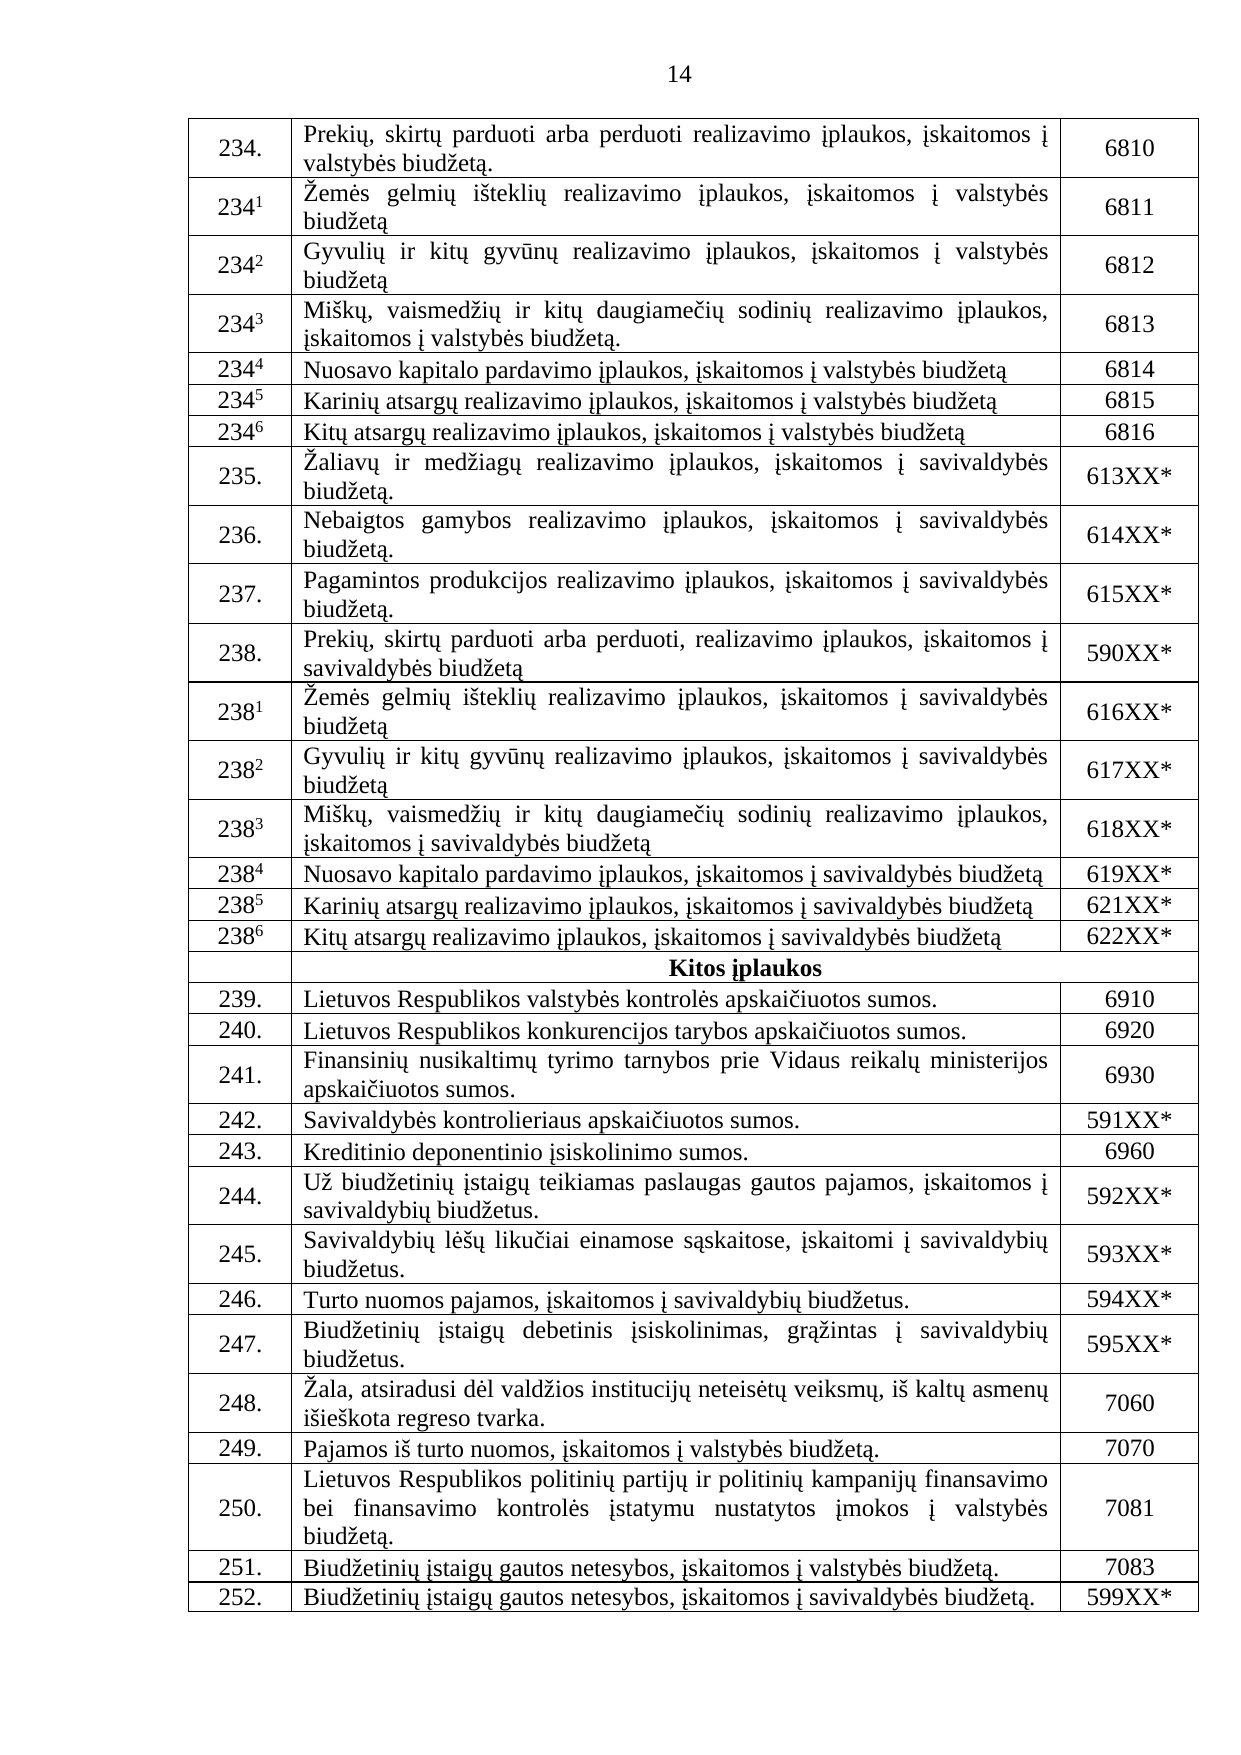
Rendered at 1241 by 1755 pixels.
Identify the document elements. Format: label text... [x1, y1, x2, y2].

table_cell 244. [189, 1167, 291, 1224]
table_cell Turto nuomos pajamos, įskaitomos į savivaldybių biudžetus. [292, 1284, 1060, 1314]
table_cell 614XX* [1061, 506, 1198, 563]
table_cell 237. [189, 564, 291, 623]
table_cell 247. [189, 1315, 291, 1372]
table_cell Prekių, skirtų parduoti arba perduoti, realizavimo įplaukos, įskaitomos į savivaldybės biudžetą [292, 624, 1060, 681]
table_cell Biudžetinių įstaigų gautos netesybos, įskaitomos į valstybės biudžetą. [292, 1551, 1060, 1581]
table_cell Karinių atsargų realizavimo įplaukos, įskaitomos į valstybės biudžetą [292, 385, 1060, 415]
table_cell Biudžetinių įstaigų gautos netesybos, įskaitomos į savivaldybės biudžetą. [292, 1583, 1060, 1611]
table_cell 615XX* [1061, 564, 1198, 623]
table_cell 249. [189, 1433, 291, 1463]
table_cell Nuosavo kapitalo pardavimo įplaukos, įskaitomos į savivaldybės biudžetą [292, 858, 1060, 888]
table_cell Žala, atsiradusi dėl valdžios institucijų neteisėtų veiksmų, iš kaltų asmenų išieškota regreso tvarka. [292, 1374, 1060, 1432]
table_cell 6810 [1061, 119, 1198, 177]
table_cell 7070 [1061, 1433, 1198, 1463]
table_cell Karinių atsargų realizavimo įplaukos, įskaitomos į savivaldybės biudžetą [292, 889, 1060, 919]
table_cell 2382 [189, 741, 291, 798]
table_cell 594XX* [1061, 1284, 1198, 1314]
table_cell 7081 [1061, 1464, 1198, 1550]
table_cell Kitų atsargų realizavimo įplaukos, įskaitomos į savivaldybės biudžetą [292, 921, 1060, 951]
table_cell Biudžetinių įstaigų debetinis įsiskolinimas, grąžintas į savivaldybių biudžetus. [292, 1315, 1060, 1372]
table_cell 2342 [189, 236, 291, 294]
table_cell 2341 [189, 178, 291, 235]
table_cell 235. [189, 447, 291, 504]
table_cell 6816 [1061, 416, 1198, 446]
table_cell 252. [189, 1583, 291, 1611]
table_cell Kitos įplaukos [292, 952, 1198, 982]
table_cell 2343 [189, 295, 291, 352]
table_cell Miškų, vaismedžių ir kitų daugiamečių sodinių realizavimo įplaukos, įskaitomos į valstybės biudžetą. [292, 295, 1060, 352]
table_cell Pagamintos produkcijos realizavimo įplaukos, įskaitomos į savivaldybės biudžetą. [292, 564, 1060, 623]
table_cell 617XX* [1061, 741, 1198, 798]
table_cell 6815 [1061, 385, 1198, 415]
table_cell 6960 [1061, 1135, 1198, 1166]
table_cell 618XX* [1061, 800, 1198, 857]
table_cell 599XX* [1061, 1583, 1198, 1611]
table_cell 2384 [189, 858, 291, 888]
table_cell 619XX* [1061, 858, 1198, 888]
table_cell Miškų, vaismedžių ir kitų daugiamečių sodinių realizavimo įplaukos, įskaitomos į savivaldybės biudžetą [292, 800, 1060, 857]
table_cell 593XX* [1061, 1225, 1198, 1283]
table_cell Žemės gelmių išteklių realizavimo įplaukos, įskaitomos į valstybės biudžetą [292, 178, 1060, 235]
table_cell Finansinių nusikaltimų tyrimo tarnybos prie Vidaus reikalų ministerijos apskaičiuotos sumos. [292, 1046, 1060, 1103]
table_cell 234. [189, 119, 291, 177]
table_cell 2385 [189, 889, 291, 919]
table_cell Už biudžetinių įstaigų teikiamas paslaugas gautos pajamos, įskaitomos į savivaldybių biudžetus. [292, 1167, 1060, 1224]
table_cell Nuosavo kapitalo pardavimo įplaukos, įskaitomos į valstybės biudžetą [292, 353, 1060, 383]
table_cell 248. [189, 1374, 291, 1432]
table_cell 6930 [1061, 1046, 1198, 1103]
table_cell 241. [189, 1046, 291, 1103]
table_cell Lietuvos Respublikos valstybės kontrolės apskaičiuotos sumos. [292, 983, 1060, 1013]
table_cell 6814 [1061, 353, 1198, 383]
table_cell 250. [189, 1464, 291, 1550]
table_cell Gyvulių ir kitų gyvūnų realizavimo įplaukos, įskaitomos į savivaldybės biudžetą [292, 741, 1060, 798]
table_cell Žemės gelmių išteklių realizavimo įplaukos, įskaitomos į savivaldybės biudžetą [292, 683, 1060, 740]
table_cell Lietuvos Respublikos konkurencijos tarybos apskaičiuotos sumos. [292, 1014, 1060, 1044]
table_cell Prekių, skirtų parduoti arba perduoti realizavimo įplaukos, įskaitomos į valstybės biudžetą. [292, 119, 1060, 177]
table_cell Žaliavų ir medžiagų realizavimo įplaukos, įskaitomos į savivaldybės biudžetą. [292, 447, 1060, 504]
table_cell 236. [189, 506, 291, 563]
table_cell 621XX* [1061, 889, 1198, 919]
table_cell Lietuvos Respublikos politinių partijų ir politinių kampanijų finansavimo bei finansavimo kontrolės įstatymu nustatytos įmokos į valstybės biudžetą. [292, 1464, 1060, 1550]
table_cell Savivaldybių lėšų likučiai einamose sąskaitose, įskaitomi į savivaldybių biudžetus. [292, 1225, 1060, 1283]
table_cell 243. [189, 1135, 291, 1166]
table_cell 6813 [1061, 295, 1198, 352]
table_cell [189, 952, 291, 982]
table_cell 6812 [1061, 236, 1198, 294]
table_cell Savivaldybės kontrolieriaus apskaičiuotos sumos. [292, 1104, 1060, 1134]
table_cell Kreditinio deponentinio įsiskolinimo sumos. [292, 1135, 1060, 1166]
table_cell 6910 [1061, 983, 1198, 1013]
table_cell 622XX* [1061, 921, 1198, 951]
table_cell 246. [189, 1284, 291, 1314]
table_cell 590XX* [1061, 624, 1198, 681]
table_cell 616XX* [1061, 683, 1198, 740]
table_cell Nebaigtos gamybos realizavimo įplaukos, įskaitomos į savivaldybės biudžetą. [292, 506, 1060, 563]
table_cell 591XX* [1061, 1104, 1198, 1134]
table_cell Kitų atsargų realizavimo įplaukos, įskaitomos į valstybės biudžetą [292, 416, 1060, 446]
table_cell 2345 [189, 385, 291, 415]
table_cell 245. [189, 1225, 291, 1283]
table_cell 239. [189, 983, 291, 1013]
table_cell 240. [189, 1014, 291, 1044]
table_cell 592XX* [1061, 1167, 1198, 1224]
table_cell 6811 [1061, 178, 1198, 235]
table_cell 2381 [189, 683, 291, 740]
table_cell Gyvulių ir kitų gyvūnų realizavimo įplaukos, įskaitomos į valstybės biudžetą [292, 236, 1060, 294]
table_cell 7060 [1061, 1374, 1198, 1432]
table_cell Pajamos iš turto nuomos, įskaitomos į valstybės biudžetą. [292, 1433, 1060, 1463]
table_cell 2344 [189, 353, 291, 383]
table_cell 6920 [1061, 1014, 1198, 1044]
table_cell 242. [189, 1104, 291, 1134]
table_cell 238. [189, 624, 291, 681]
table_cell 251. [189, 1551, 291, 1581]
table_cell 595XX* [1061, 1315, 1198, 1372]
table_cell 2383 [189, 800, 291, 857]
table_cell 7083 [1061, 1551, 1198, 1581]
table_cell 2346 [189, 416, 291, 446]
table_cell 2386 [189, 921, 291, 951]
table_cell 613XX* [1061, 447, 1198, 504]
